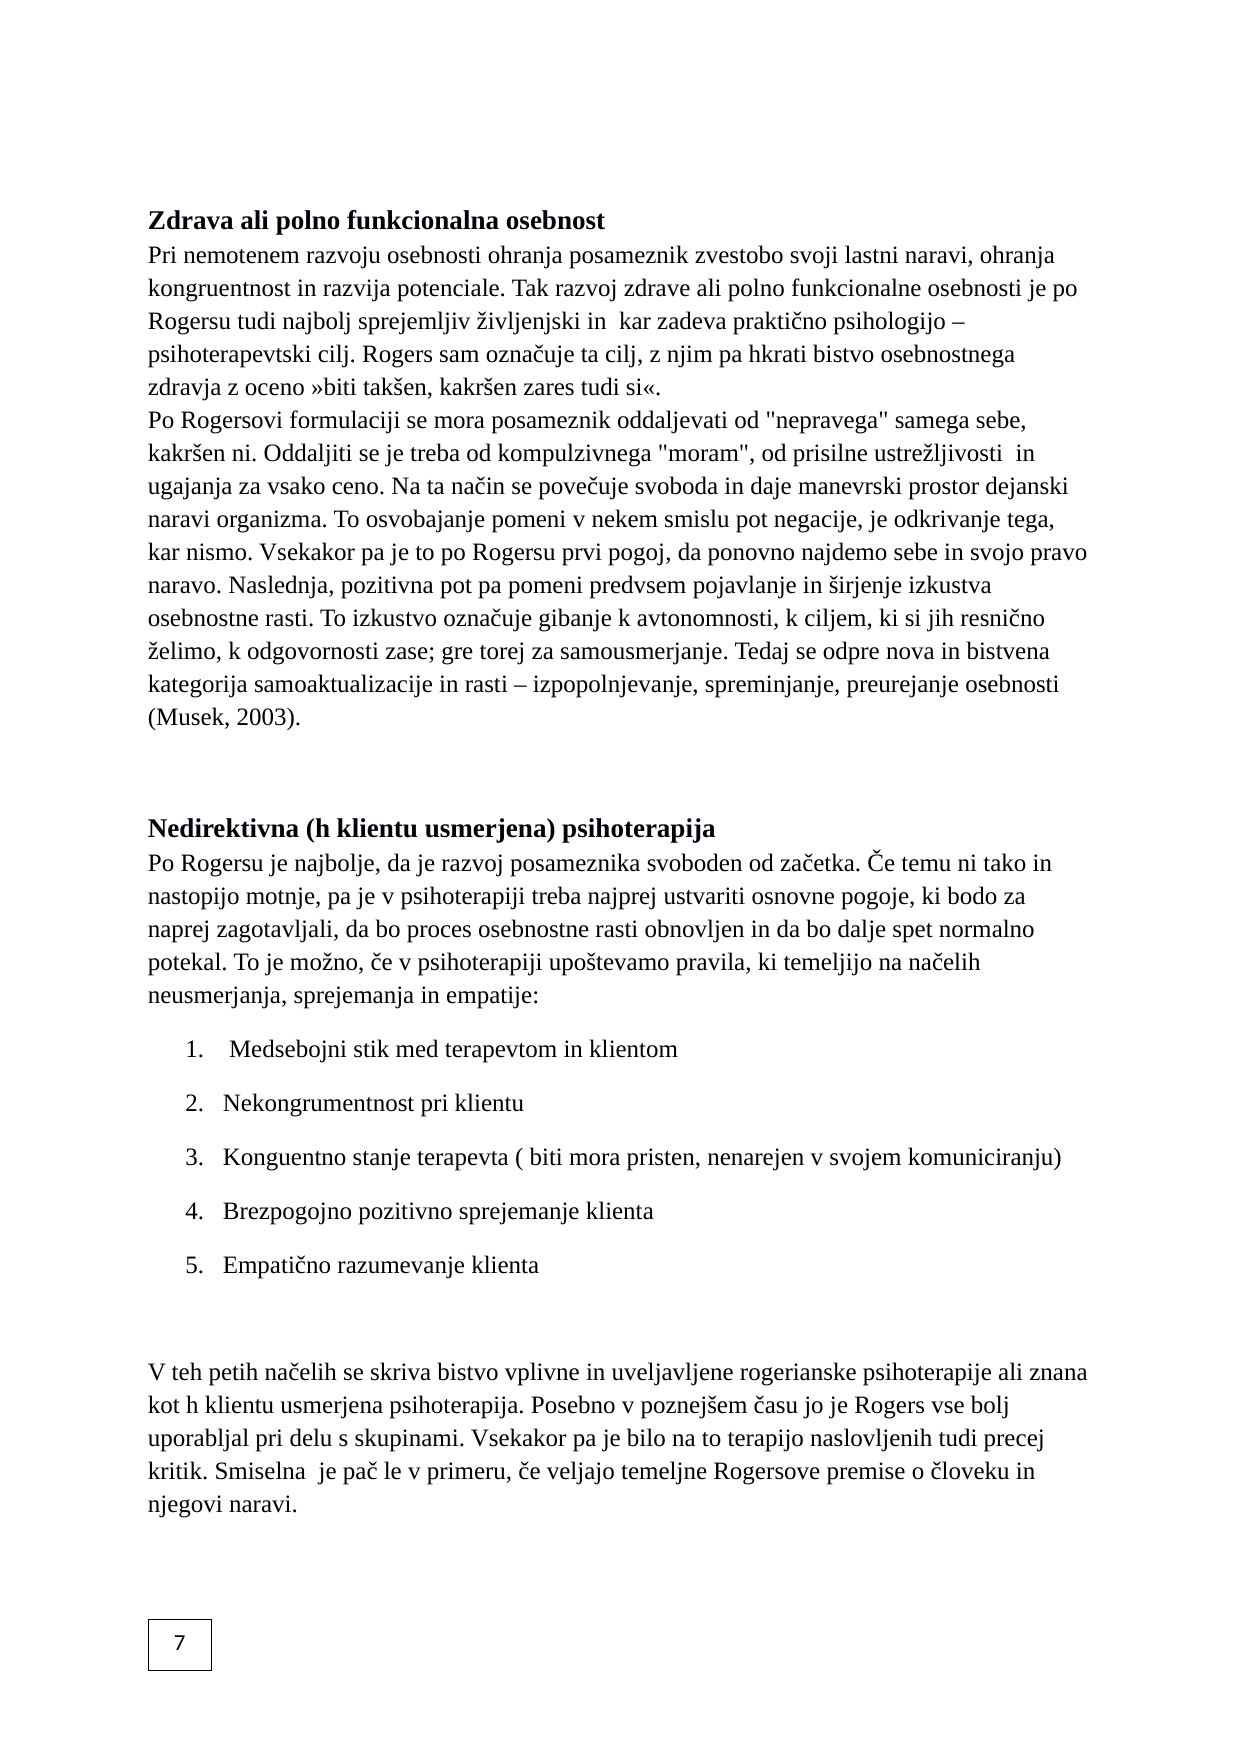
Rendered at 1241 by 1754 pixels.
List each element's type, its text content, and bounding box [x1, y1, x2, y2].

list Empatično razumevanje klienta [185, 1250, 1093, 1278]
list Nekongrumentnost pri klientu [185, 1088, 1093, 1117]
text V teh petih načelih se skriva bistvo vplivne in uveljavljene rogerianske psihoterapije ali znana kot h klientu usmerjena psihoterapija. Posebno v poznejšem času jo je Rogers vse bolj uporabljal pri delu s skupinami. Vsekakor pa je bilo na to terapijo naslovljenih tudi precej kritik. Smiselna je pač le v primeru, če veljajo temeljne Rogersove premise o človeku in njegovi naravi. [148, 1357, 1093, 1518]
text Pri nemotenem razvoju osebnosti ohranja posameznik zvestobo svoji lastni naravi, ohranja kongruentnost in razvija potenciale. Tak razvoj zdrave ali polno funkcionalne osebnosti je po Rogersu tudi najbolj sprejemljiv življenjski in kar zadeva praktično psihologijo – psihoterapevtski cilj. Rogers sam označuje ta cilj, z njim pa hkrati bistvo osebnostnega zdravja z oceno »biti takšen, kakršen zares tudi si«. Po Rogersovi formulaciji se mora posameznik oddaljevati od "nepravega" samega sebe, kakršen ni. Oddaljiti se je treba od kompulzivnega "moram", od prisilne ustrežljivosti in ugajanja za vsako ceno. Na ta način se povečuje svoboda in daje manevrski prostor dejanski naravi organizma. To osvobajanje pomeni v nekem smislu pot negacije, je odkrivanje tega, kar nismo. Vsekakor pa je to po Rogersu prvi pogoj, da ponovno najdemo sebe in svojo pravo naravo. Naslednja, pozitivna pot pa pomeni predvsem pojavlanje in širjenje izkustva osebnostne rasti. To izkustvo označuje gibanje k avtonomnosti, k ciljem, ki si jih resnično želimo, k odgovornosti zase; gre torej za samousmerjanje. Tedaj se odpre nova in bistvena kategorija samoaktualizacije in rasti – izpopolnjevanje, spreminjanje, preurejanje osebnosti (Musek, 2003). [148, 240, 1093, 731]
subtitle Nedirektivna (h klientu usmerjena) psihoterapija [148, 813, 1093, 844]
subtitle Zdrava ali polno funkcionalna osebnost [148, 204, 1093, 235]
list Brezpogojno pozitivno sprejemanje klienta [185, 1196, 1093, 1224]
list Medsebojni stik med terapevtom in klientom [185, 1034, 1093, 1063]
list Konguentno stanje terapevta ( biti mora pristen, nenarejen v svojem komuniciranju) [185, 1142, 1093, 1171]
text Po Rogersu je najbolje, da je razvoj posameznika svoboden od začetka. Če temu ni tako in nastopijo motnje, pa je v psihoterapiji treba najprej ustvariti osnovne pogoje, ki bodo za naprej zagotavljali, da bo proces osebnostne rasti obnovljen in da bo dalje spet normalno potekal. To je možno, če v psihoterapiji upoštevamo pravila, ki temeljijo na načelih neusmerjanja, sprejemanja in empatije: [148, 848, 1093, 1009]
